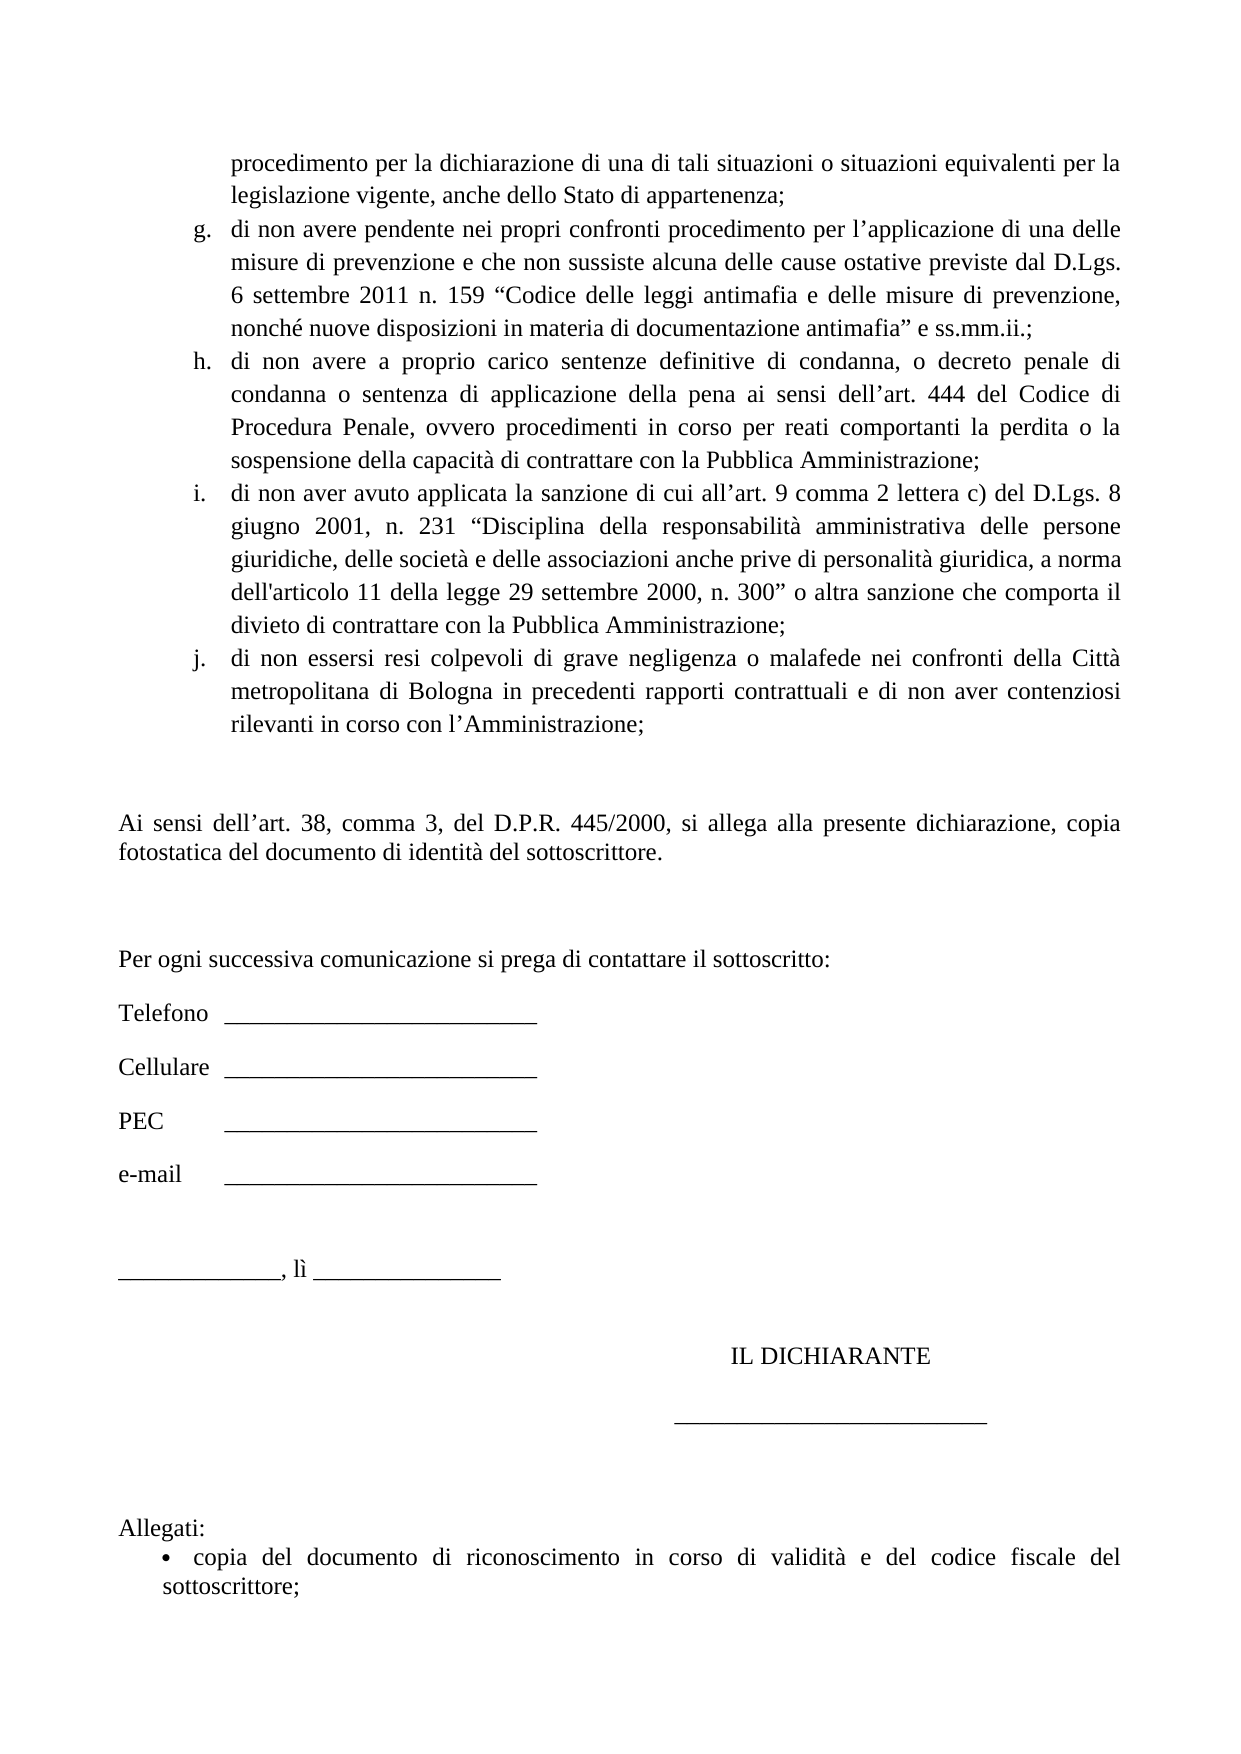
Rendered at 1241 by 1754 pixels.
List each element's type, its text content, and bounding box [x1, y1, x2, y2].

list procedimento per la dichiarazione di una di tali situazioni o situazioni equivalenti per la legislazione vigente, anche dello Stato di appartenenza; [193, 148, 1122, 209]
text Cellulare _________________________ [118, 1052, 1122, 1081]
list di non avere pendente nei propri confronti procedimento per l’applicazione di una delle misure di prevenzione e che non sussiste alcuna delle cause ostative previste dal D.Lgs. 6 settembre 2011 n. 159 “Codice delle leggi antimafia e delle misure di prevenzione, nonché nuove disposizioni in materia di documentazione antimafia” e ss.mm.ii.; [193, 214, 1122, 341]
text PEC _________________________ [118, 1106, 1122, 1134]
text Telefono _________________________ [118, 998, 1122, 1027]
list di non avere a proprio carico sentenze definitive di condanna, o decreto penale di condanna o sentenza di applicazione della pena ai sensi dell’art. 444 del Codice di Procedura Penale, ovvero procedimenti in corso per reati comportanti la perdita o la sospensione della capacità di contrattare con la Pubblica Amministrazione; [193, 346, 1122, 473]
list copia del documento di riconoscimento in corso di validità e del codice fiscale del sottoscrittore; [162, 1542, 1122, 1599]
text _____________, lì _______________ [118, 1254, 1122, 1283]
text Ai sensi dell’art. 38, comma 3, del D.P.R. 445/2000, si allega alla presente dichiarazione, copia fotostatica del documento di identità del sottoscrittore. [118, 808, 1122, 866]
text _________________________ [118, 1398, 1122, 1427]
list di non aver avuto applicata la sanzione di cui all’art. 9 comma 2 lettera c) del D.Lgs. 8 giugno 2001, n. 231 “Disciplina della responsabilità amministrativa delle persone giuridiche, delle società e delle associazioni anche prive di personalità giuridica, a norma dell'articolo 11 della legge 29 settembre 2000, n. 300” o altra sanzione che comporta il divieto di contrattare con la Pubblica Amministrazione; [193, 478, 1122, 639]
list di non essersi resi colpevoli di grave negligenza o malafede nei confronti della Città metropolitana di Bologna in precedenti rapporti contrattuali e di non aver contenziosi rilevanti in corso con l’Amministrazione; [193, 643, 1122, 738]
text IL DICHIARANTE [118, 1341, 1122, 1369]
text Allegati: [118, 1513, 1122, 1542]
text e-mail _________________________ [118, 1159, 1122, 1188]
text Per ogni successiva comunicazione si prega di contattare il sottoscritto: [118, 944, 1122, 973]
